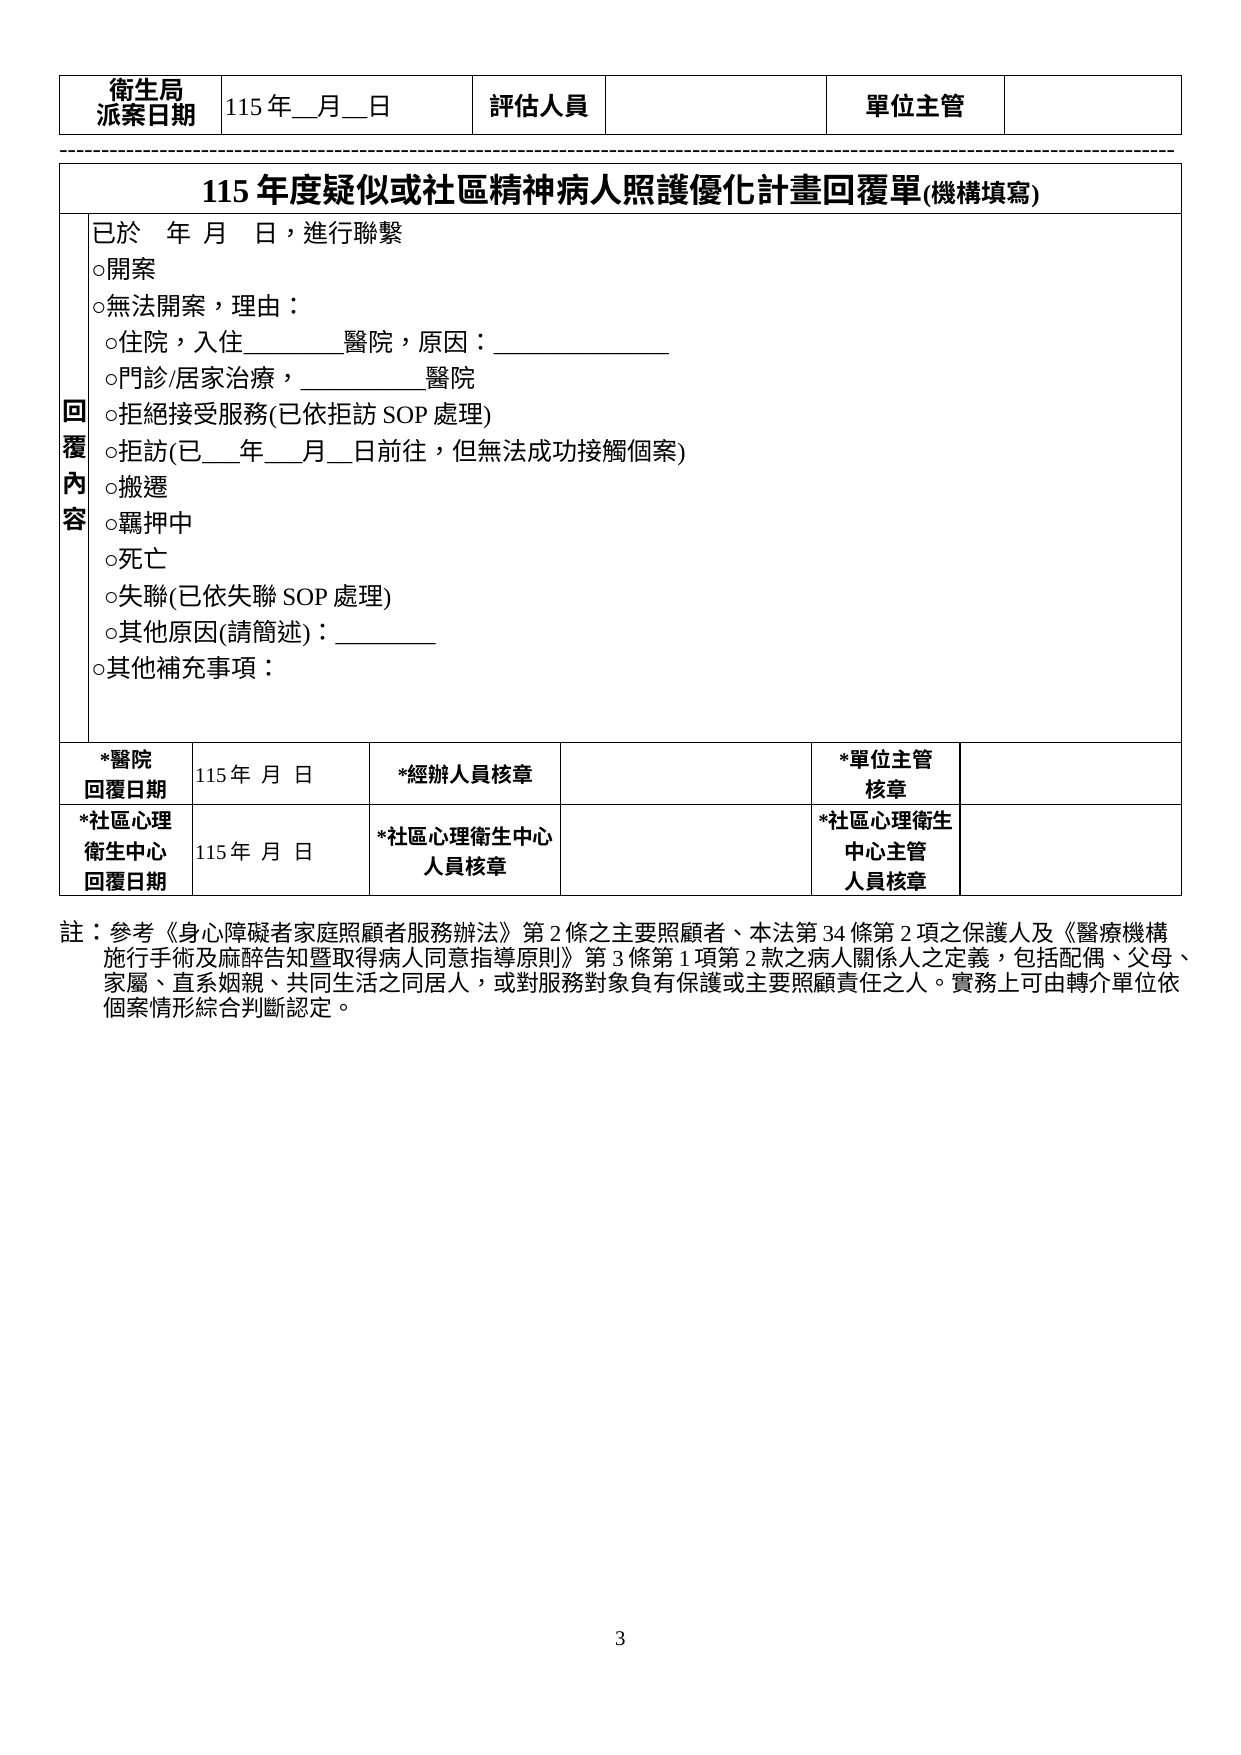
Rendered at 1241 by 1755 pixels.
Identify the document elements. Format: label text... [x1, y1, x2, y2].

table_cell *社區心理衛生中心人員核章 [370, 805, 560, 895]
table_cell [561, 805, 811, 895]
table_cell *社區心理衛生中心主管 人員核章 [812, 805, 959, 895]
table_cell 評估人員 [473, 76, 605, 133]
table_cell 單位主管 [827, 76, 1004, 133]
table_cell 回覆內容 [60, 214, 88, 742]
text 註：參考《身心障礙者家庭照顧者服務辦法》第2條之主要照顧者、本法第34條第2項之保護人及《醫療機構施行手術及麻醉告知暨取得病人同意指導原則》第3條第1項第2款之病人關係人之定義，包括配偶、父母、家屬、直系姻親、共同生活之同居人，或對服務對象負有保護或主要照顧責任之人。實務上可由轉介單位依個案情形綜合判斷認定。 [59, 921, 1181, 1021]
table_cell 衛生局 派案日期 [60, 76, 221, 133]
table_cell [961, 805, 1181, 895]
table_cell *單位主管 核章 [812, 743, 959, 804]
table_cell 115年__月__日 [222, 76, 472, 133]
text -------------------------------------------------------------------------------------------------------------------------------------- [59, 135, 1181, 163]
table_cell [1005, 76, 1181, 133]
table_cell *經辦人員核章 [370, 743, 560, 804]
table_header 115年度疑似或社區精神病人照護優化計畫回覆單(機構填寫) [60, 164, 1181, 212]
table_cell [606, 76, 826, 133]
table_cell [561, 743, 811, 804]
table_cell *醫院 回覆日期 [60, 743, 192, 804]
table_cell 115年 月 日 [193, 743, 369, 804]
table_cell 115年 月 日 [193, 805, 369, 895]
table_cell [961, 743, 1181, 804]
table_cell 已於 年 月 日，進行聯繫 ○開案 ○無法開案，理由： ○住院，入住________醫院，原因：______________ ○門診/居家治療，__________醫院 ○拒絕接受服務(已依拒訪SOP處理) ○拒訪(已___年___月__日前往，但無法成功接觸個案) ○搬遷 ○羈押中 ○死亡 ○失聯(已依失聯SOP處理) ○其他原因(請簡述)：________ ○其他補充事項： [89, 214, 1181, 742]
table_cell *社區心理 衛生中心 回覆日期 [60, 805, 192, 895]
